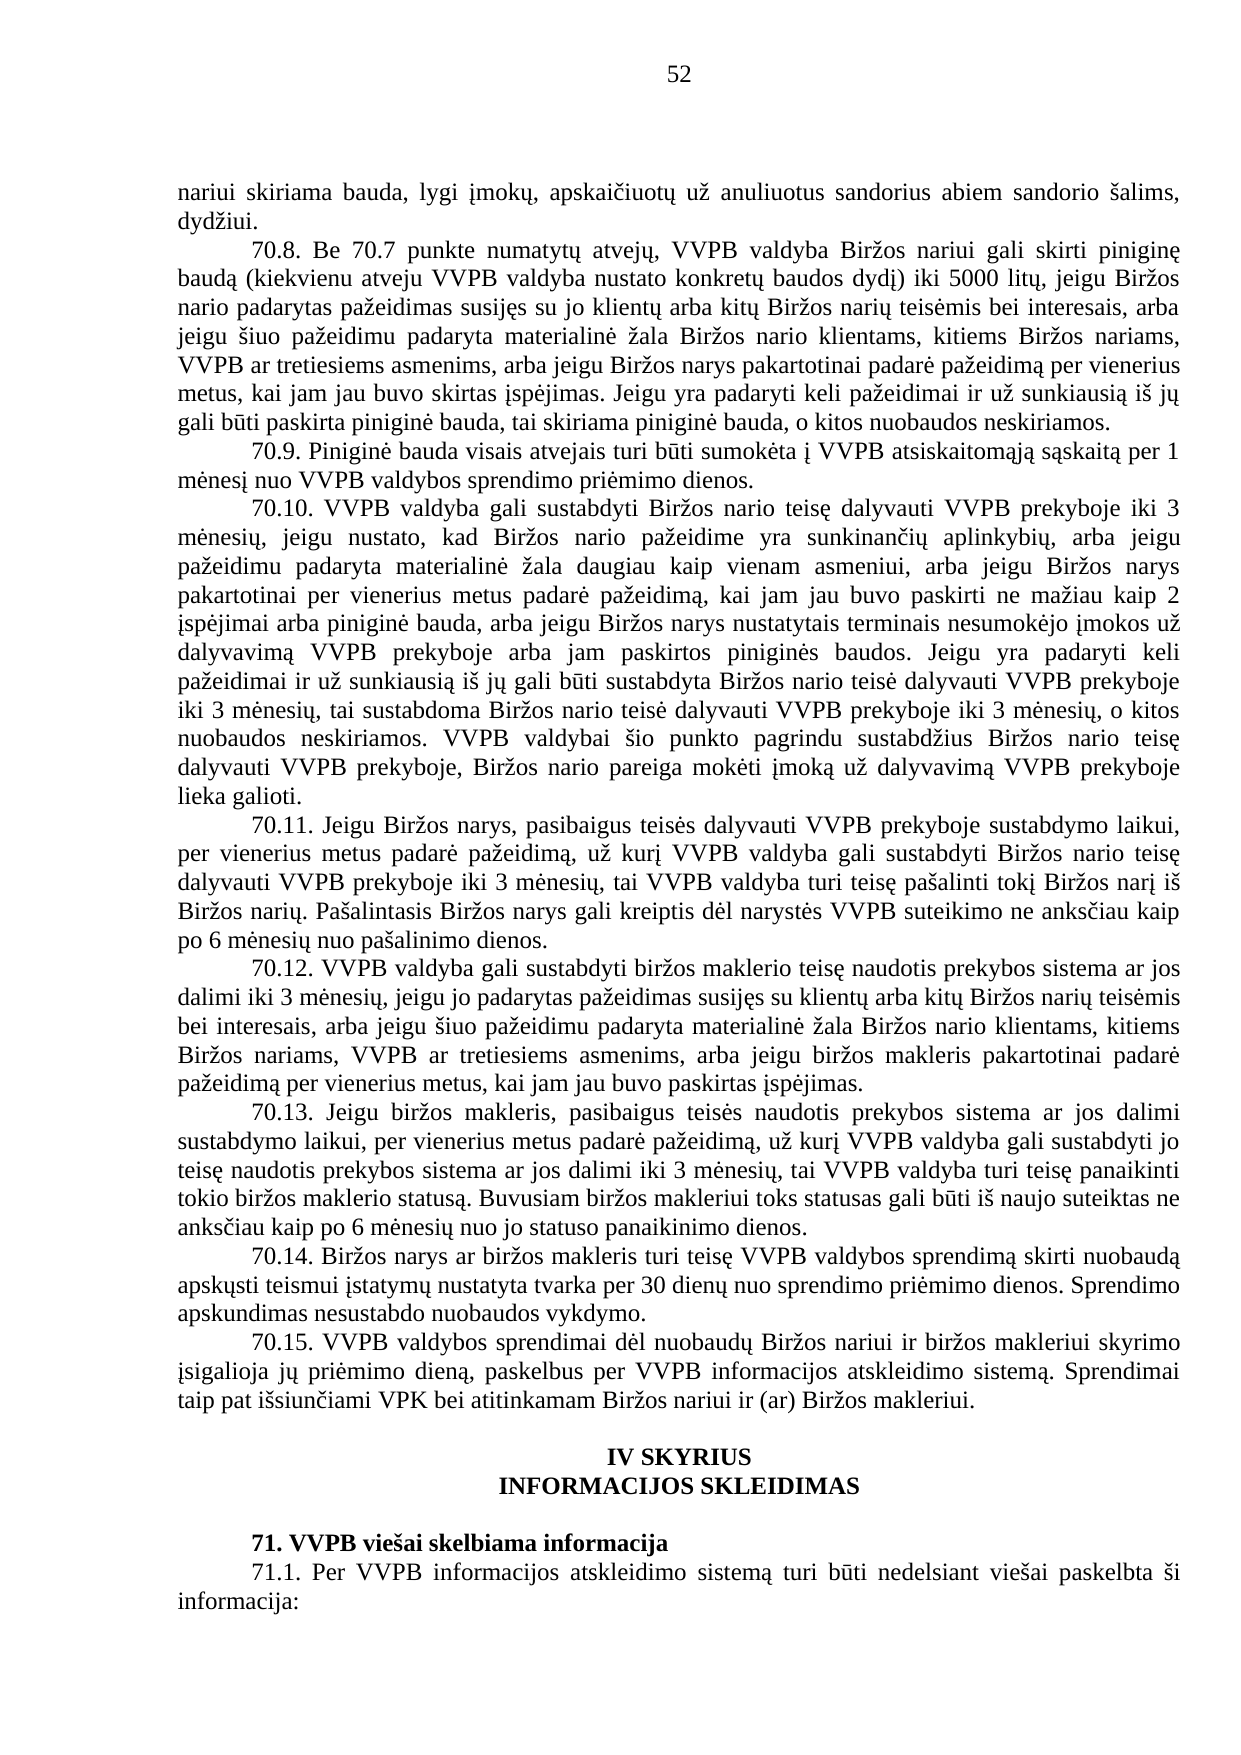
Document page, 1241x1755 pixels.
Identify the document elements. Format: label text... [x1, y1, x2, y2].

text INFORMACIJOS SKLEIDIMAS [177, 1471, 1181, 1500]
text 71.1. Per VVPB informacijos atskleidimo sistemą turi būti nedelsiant viešai paskelbta ši informacija: [177, 1557, 1181, 1615]
text 70.13. Jeigu biržos makleris, pasibaigus teisės naudotis prekybos sistema ar jos dalimi sustabdymo laikui, per vienerius metus padarė pažeidimą, už kurį VVPB valdyba gali sustabdyti jo teisę naudotis prekybos sistema ar jos dalimi iki 3 mėnesių, tai VVPB valdyba turi teisę panaikinti tokio biržos maklerio statusą. Buvusiam biržos makleriui toks statusas gali būti iš naujo suteiktas ne anksčiau kaip po 6 mėnesių nuo jo statuso panaikinimo dienos. [177, 1097, 1181, 1241]
text 70.11. Jeigu Biržos narys, pasibaigus teisės dalyvauti VVPB prekyboje sustabdymo laikui, per vienerius metus padarė pažeidimą, už kurį VVPB valdyba gali sustabdyti Biržos nario teisę dalyvauti VVPB prekyboje iki 3 mėnesių, tai VVPB valdyba turi teisę pašalinti tokį Biržos narį iš Biržos narių. Pašalintasis Biržos narys gali kreiptis dėl narystės VVPB suteikimo ne anksčiau kaip po 6 mėnesių nuo pašalinimo dienos. [177, 810, 1181, 953]
text 70.15. VVPB valdybos sprendimai dėl nuobaudų Biržos nariui ir biržos makleriui skyrimo įsigalioja jų priėmimo dieną, paskelbus per VVPB informacijos atskleidimo sistemą. Sprendimai taip pat išsiunčiami VPK bei atitinkamam Biržos nariui ir (ar) Biržos makleriui. [177, 1327, 1181, 1413]
text 70.9. Piniginė bauda visais atvejais turi būti sumokėta į VVPB atsiskaitomąją sąskaitą per 1 mėnesį nuo VVPB valdybos sprendimo priėmimo dienos. [177, 436, 1181, 493]
text IV SKYRIUS [177, 1442, 1181, 1471]
text 70.12. VVPB valdyba gali sustabdyti biržos maklerio teisę naudotis prekybos sistema ar jos dalimi iki 3 mėnesių, jeigu jo padarytas pažeidimas susijęs su klientų arba kitų Biržos narių teisėmis bei interesais, arba jeigu šiuo pažeidimu padaryta materialinė žala Biržos nario klientams, kitiems Biržos nariams, VVPB ar tretiesiems asmenims, arba jeigu biržos makleris pakartotinai padarė pažeidimą per vienerius metus, kai jam jau buvo paskirtas įspėjimas. [177, 953, 1181, 1097]
text 71. VVPB viešai skelbiama informacija [177, 1528, 1181, 1557]
text 70.8. Be 70.7 punkte numatytų atvejų, VVPB valdyba Biržos nariui gali skirti piniginę baudą (kiekvienu atveju VVPB valdyba nustato konkretų baudos dydį) iki 5000 litų, jeigu Biržos nario padarytas pažeidimas susijęs su jo klientų arba kitų Biržos narių teisėmis bei interesais, arba jeigu šiuo pažeidimu padaryta materialinė žala Biržos nario klientams, kitiems Biržos nariams, VVPB ar tretiesiems asmenims, arba jeigu Biržos narys pakartotinai padarė pažeidimą per vienerius metus, kai jam jau buvo skirtas įspėjimas. Jeigu yra padaryti keli pažeidimai ir už sunkiausią iš jų gali būti paskirta piniginė bauda, tai skiriama piniginė bauda, o kitos nuobaudos neskiriamos. [177, 235, 1181, 436]
text nariui skiriama bauda, lygi įmokų, apskaičiuotų už anuliuotus sandorius abiem sandorio šalims, dydžiui. [177, 177, 1181, 235]
text 70.14. Biržos narys ar biržos makleris turi teisę VVPB valdybos sprendimą skirti nuobaudą apskųsti teismui įstatymų nustatyta tvarka per 30 dienų nuo sprendimo priėmimo dienos. Sprendimo apskundimas nesustabdo nuobaudos vykdymo. [177, 1241, 1181, 1327]
text 70.10. VVPB valdyba gali sustabdyti Biržos nario teisę dalyvauti VVPB prekyboje iki 3 mėnesių, jeigu nustato, kad Biržos nario pažeidime yra sunkinančių aplinkybių, arba jeigu pažeidimu padaryta materialinė žala daugiau kaip vienam asmeniui, arba jeigu Biržos narys pakartotinai per vienerius metus padarė pažeidimą, kai jam jau buvo paskirti ne mažiau kaip 2 įspėjimai arba piniginė bauda, arba jeigu Biržos narys nustatytais terminais nesumokėjo įmokos už dalyvavimą VVPB prekyboje arba jam paskirtos piniginės baudos. Jeigu yra padaryti keli pažeidimai ir už sunkiausią iš jų gali būti sustabdyta Biržos nario teisė dalyvauti VVPB prekyboje iki 3 mėnesių, tai sustabdoma Biržos nario teisė dalyvauti VVPB prekyboje iki 3 mėnesių, o kitos nuobaudos neskiriamos. VVPB valdybai šio punkto pagrindu sustabdžius Biržos nario teisę dalyvauti VVPB prekyboje, Biržos nario pareiga mokėti įmoką už dalyvavimą VVPB prekyboje lieka galioti. [177, 493, 1181, 810]
